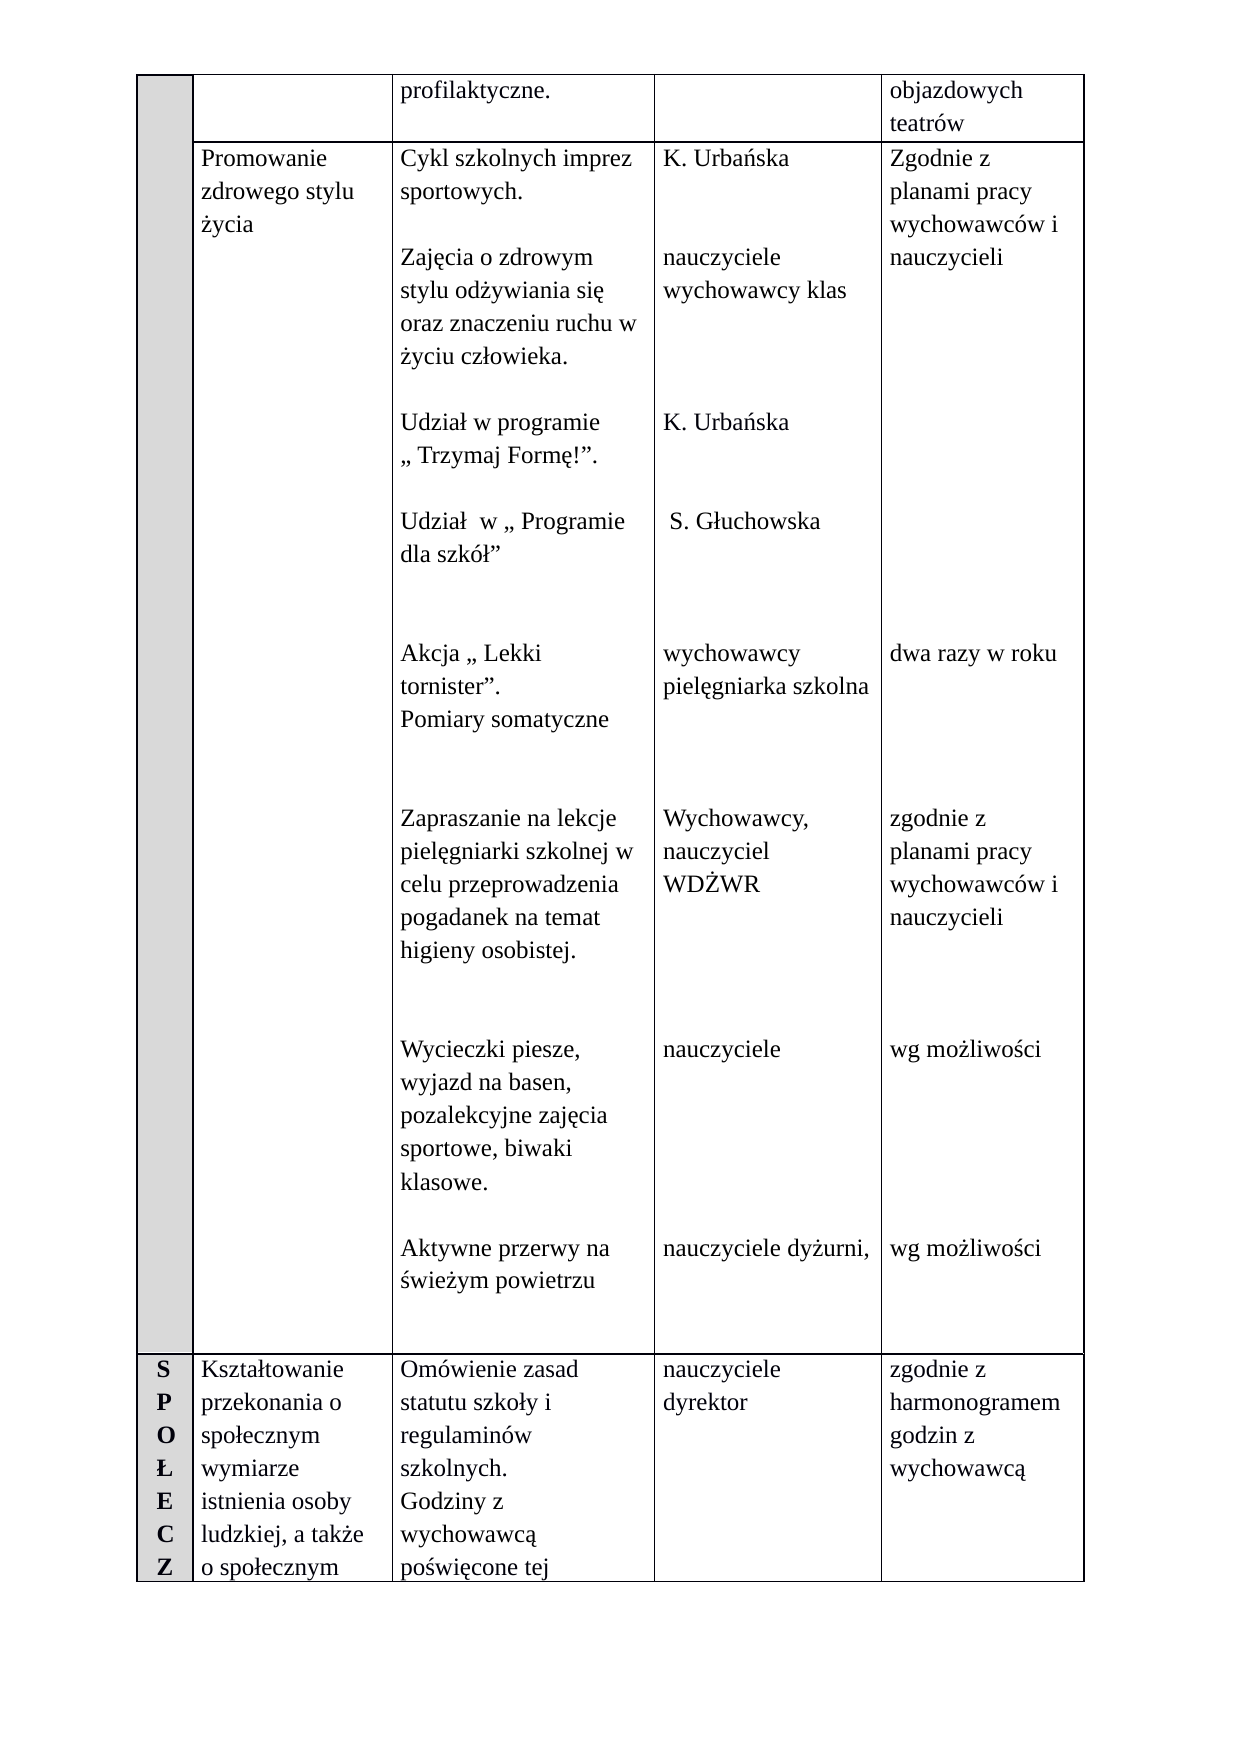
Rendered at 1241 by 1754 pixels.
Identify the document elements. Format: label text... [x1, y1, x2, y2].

table_cell [655, 75, 881, 141]
table_cell [138, 76, 192, 1352]
table_cell zgodnie z harmonogramem godzin z wychowawcą [882, 1355, 1083, 1581]
table_cell Kształtowanie przekonania o społecznym wymiarze istnienia osoby ludzkiej, a także o społecznym [194, 1355, 392, 1581]
table_cell objazdowych teatrów [882, 75, 1083, 141]
table_cell profilaktyczne. [393, 75, 654, 141]
table_cell Zgodnie z planami pracy wychowawców i nauczycieli dwa razy w roku zgodnie z planami pracy wychowawców i nauczycieli wg możliwości wg możliwości [882, 143, 1083, 1352]
table_cell [194, 75, 392, 141]
table_cell K. Urbańska nauczyciele wychowawcy klas K. Urbańska S. Głuchowska wychowawcy pielęgniarka szkolna Wychowawcy, nauczyciel WDŻWR nauczyciele nauczyciele dyżurni, [655, 143, 881, 1352]
table_cell Cykl szkolnych imprez sportowych. Zajęcia o zdrowym stylu odżywiania się oraz znaczeniu ruchu w życiu człowieka. Udział w programie „ Trzymaj Formę!”. Udział w „ Programie dla szkół” Akcja „ Lekki tornister”. Pomiary somatyczne Zapraszanie na lekcje pielęgniarki szkolnej w celu przeprowadzenia pogadanek na temat higieny osobistej. Wycieczki piesze, wyjazd na basen, pozalekcyjne zajęcia sportowe, biwaki klasowe. Aktywne przerwy na świeżym powietrzu [393, 143, 654, 1352]
table_cell SPOŁECZ [138, 1355, 192, 1581]
table_cell Promowanie zdrowego stylu życia [194, 143, 392, 1352]
table_cell nauczyciele dyrektor [655, 1355, 881, 1581]
table_cell Omówienie zasad statutu szkoły i regulaminów szkolnych. Godziny z wychowawcą poświęcone tej [393, 1355, 654, 1581]
